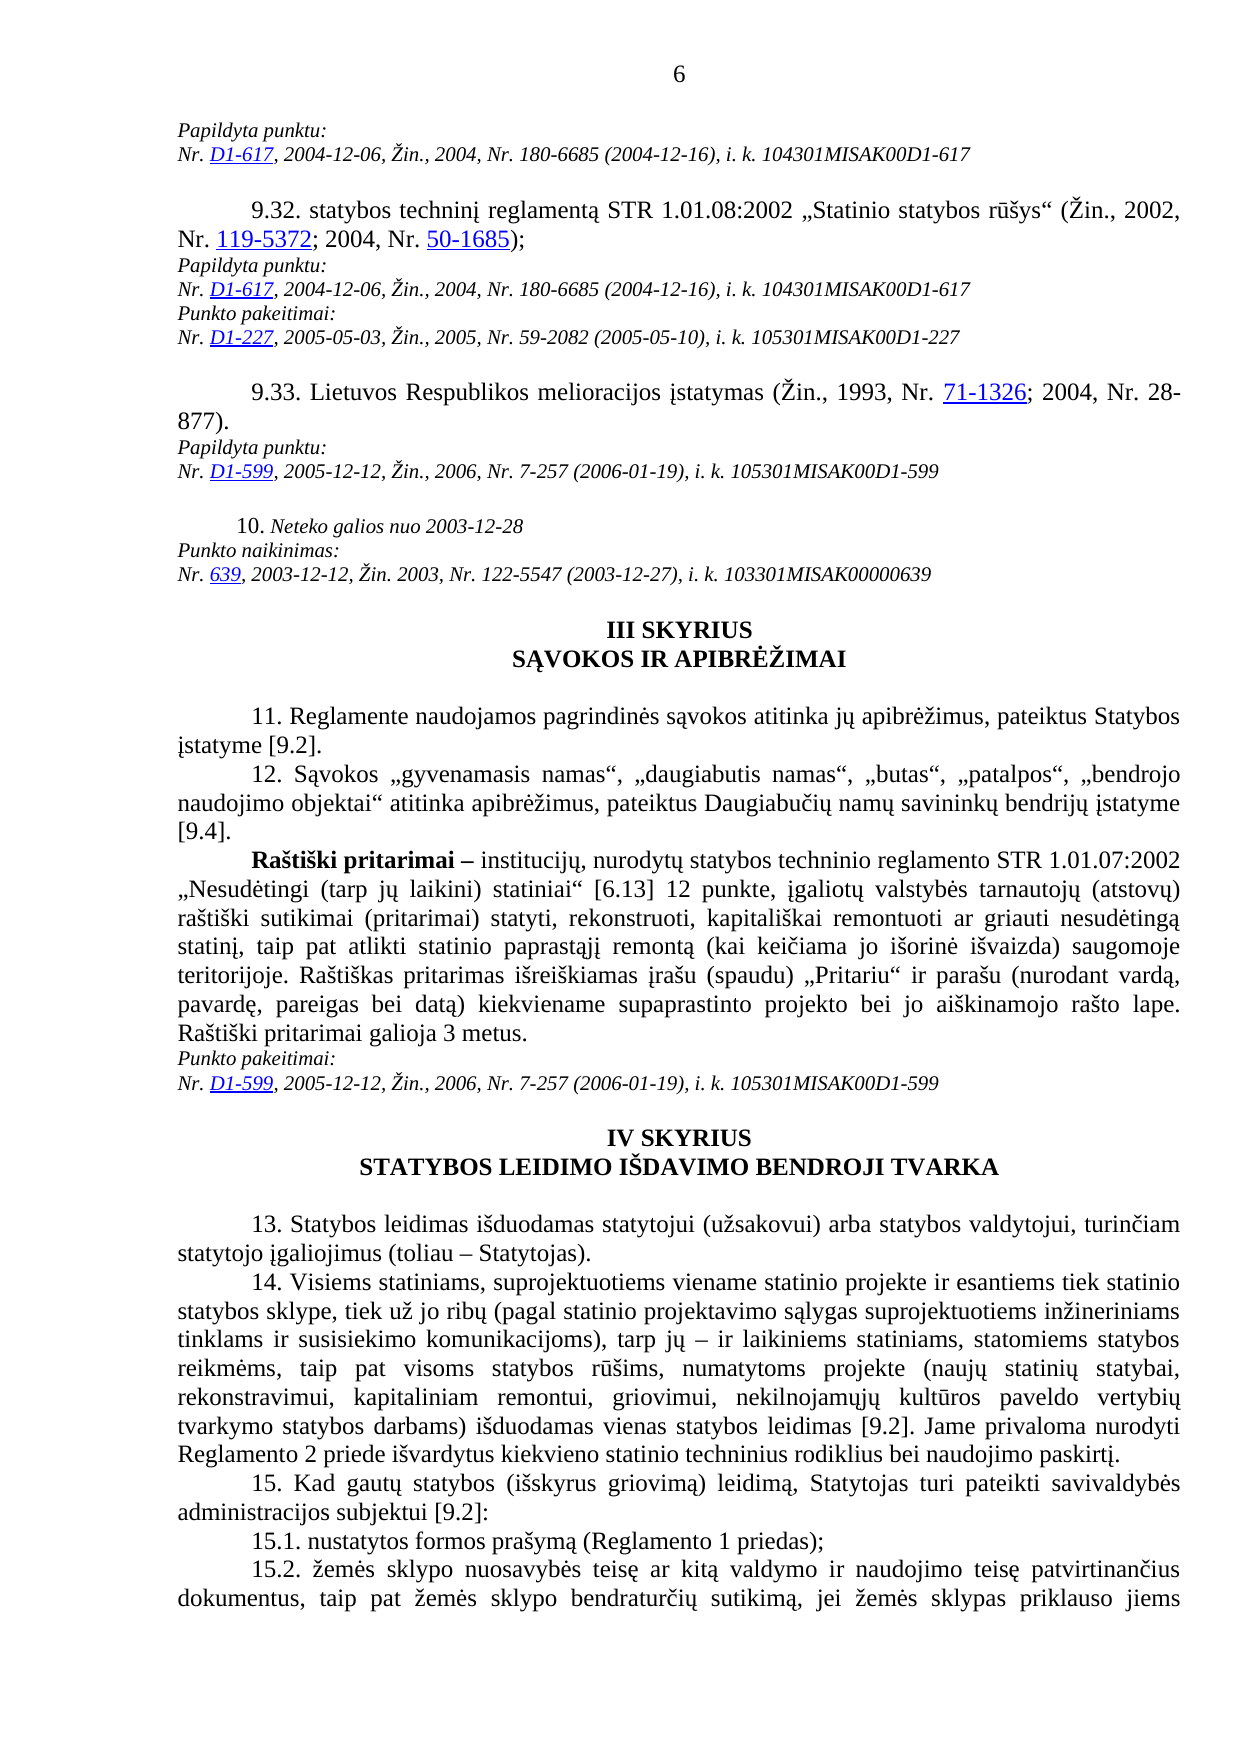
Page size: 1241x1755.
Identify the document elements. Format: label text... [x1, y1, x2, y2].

text 9.32. statybos techninį reglamentą STR 1.01.08:2002 „Statinio statybos rūšys“ (Žin., 2002, Nr. 119-5372; 2004, Nr. 50-1685); [177, 195, 1181, 252]
text 15. Kad gautų statybos (išskyrus griovimą) leidimą, Statytojas turi pateikti savivaldybės administracijos subjektui [9.2]: [177, 1468, 1181, 1526]
text Nr. D1-599, 2005-12-12, Žin., 2006, Nr. 7-257 (2006-01-19), i. k. 105301MISAK00D1-599 [177, 1070, 1181, 1094]
text III SKYRIUS [177, 615, 1181, 644]
text Papildyta punktu: [177, 252, 1181, 277]
text Nr. 639, 2003-12-12, Žin. 2003, Nr. 122-5547 (2003-12-27), i. k. 103301MISAK00000639 [177, 562, 1181, 586]
text Papildyta punktu: [177, 435, 1181, 459]
text Punkto pakeitimai: [177, 301, 1181, 325]
text Nr. D1-227, 2005-05-03, Žin., 2005, Nr. 59-2082 (2005-05-10), i. k. 105301MISAK00D1-227 [177, 325, 1181, 349]
text IV SKYRIUS [177, 1123, 1181, 1152]
text Punkto naikinimas: [177, 538, 1181, 562]
text 15.2. žemės sklypo nuosavybės teisę ar kitą valdymo ir naudojimo teisę patvirtinančius dokumentus, taip pat žemės sklypo bendraturčių sutikimą, jei žemės sklypas priklauso jiems [177, 1554, 1181, 1612]
text STATYBOS LEIDIMO IŠDAVIMO BENDROJI TVARKA [177, 1152, 1181, 1181]
text Nr. D1-617, 2004-12-06, Žin., 2004, Nr. 180-6685 (2004-12-16), i. k. 104301MISAK00D1-617 [177, 142, 1181, 166]
text 15.1. nustatytos formos prašymą (Reglamento 1 priedas); [177, 1526, 1181, 1554]
text 13. Statybos leidimas išduodamas statytojui (užsakovui) arba statybos valdytojui, turinčiam statytojo įgaliojimus (toliau – Statytojas). [177, 1209, 1181, 1267]
text 12. Sąvokos „gyvenamasis namas“, „daugiabutis namas“, „butas“, „patalpos“, „bendrojo naudojimo objektai“ atitinka apibrėžimus, pateiktus Daugiabučių namų savininkų bendrijų įstatyme [9.4]. [177, 759, 1181, 845]
text Papildyta punktu: [177, 118, 1181, 142]
text 9.33. Lietuvos Respublikos melioracijos įstatymas (Žin., 1993, Nr. 71-1326; 2004, Nr. 28-877). [177, 377, 1181, 435]
text SĄVOKOS IR APIBRĖŽIMAI [177, 644, 1181, 673]
text Nr. D1-599, 2005-12-12, Žin., 2006, Nr. 7-257 (2006-01-19), i. k. 105301MISAK00D1-599 [177, 459, 1181, 483]
text 11. Reglamente naudojamos pagrindinės sąvokos atitinka jų apibrėžimus, pateiktus Statybos įstatyme [9.2]. [177, 701, 1181, 759]
text 10. Neteko galios nuo 2003-12-28 [177, 512, 1181, 538]
text 14. Visiems statiniams, suprojektuotiems viename statinio projekte ir esantiems tiek statinio statybos sklype, tiek už jo ribų (pagal statinio projektavimo sąlygas suprojektuotiems inžineriniams tinklams ir susisiekimo komunikacijoms), tarp jų – ir laikiniems statiniams, statomiems statybos reikmėms, taip pat visoms statybos rūšims, numatytoms projekte (naujų statinių statybai, rekonstravimui, kapitaliniam remontui, griovimui, nekilnojamųjų kultūros paveldo vertybių tvarkymo statybos darbams) išduodamas vienas statybos leidimas [9.2]. Jame privaloma nurodyti Reglamento 2 priede išvardytus kiekvieno statinio techninius rodiklius bei naudojimo paskirtį. [177, 1267, 1181, 1468]
text Punkto pakeitimai: [177, 1046, 1181, 1070]
text Raštiški pritarimai – institucijų, nurodytų statybos techninio reglamento STR 1.01.07:2002 „Nesudėtingi (tarp jų laikini) statiniai“ [6.13] 12 punkte, įgaliotų valstybės tarnautojų (atstovų) raštiški sutikimai (pritarimai) statyti, rekonstruoti, kapitališkai remontuoti ar griauti nesudėtingą statinį, taip pat atlikti statinio paprastąjį remontą (kai keičiama jo išorinė išvaizda) saugomoje teritorijoje. Raštiškas pritarimas išreiškiamas įrašu (spaudu) „Pritariu“ ir parašu (nurodant vardą, pavardę, pareigas bei datą) kiekviename supaprastinto projekto bei jo aiškinamojo rašto lape. Raštiški pritarimai galioja 3 metus. [177, 845, 1181, 1046]
text Nr. D1-617, 2004-12-06, Žin., 2004, Nr. 180-6685 (2004-12-16), i. k. 104301MISAK00D1-617 [177, 277, 1181, 301]
